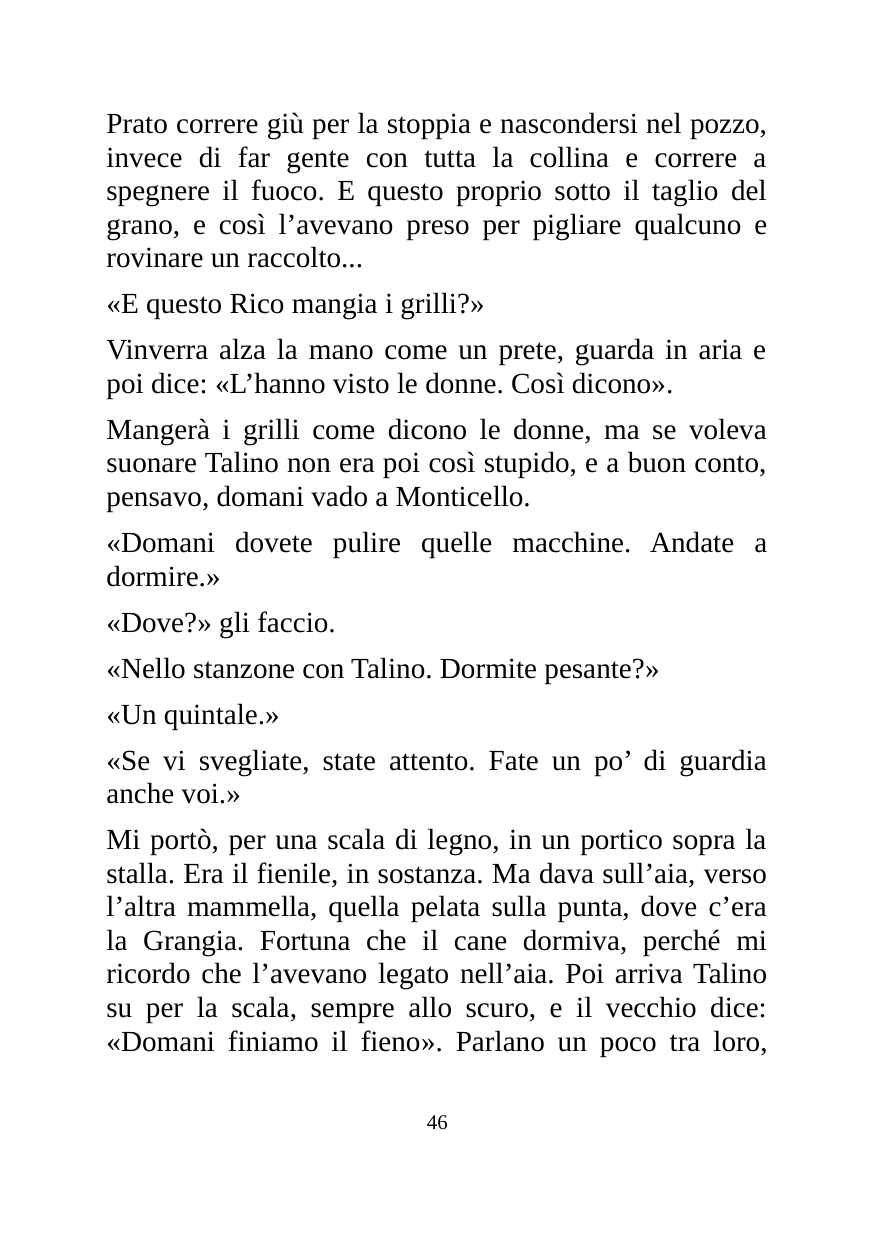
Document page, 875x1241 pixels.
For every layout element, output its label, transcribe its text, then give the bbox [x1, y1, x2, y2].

text «Domani dovete pulire quelle macchine. Andate a dormire.» [106, 525, 768, 592]
text Mi portò, per una scala di legno, in un portico sopra la stalla. Era il fienile, in sostanza. Ma dava sull’aia, verso l’altra mammella, quella pelata sulla punta, dove c’era la Grangia. Fortuna che il cane dormiva, perché mi ricordo che l’avevano legato nell’aia. Poi arriva Talino su per la scala, sempre allo scuro, e il vecchio dice: «Domani finiamo il fieno». Parlano un poco tra loro, [106, 822, 768, 1057]
text «Se vi svegliate, state attento. Fate un po’ di guardia anche voi.» [106, 743, 768, 810]
text «Un quintale.» [106, 697, 768, 730]
text Mangerà i grilli come dicono le donne, ma se voleva suonare Talino non era poi così stupido, e a buon conto, pensavo, domani vado a Monticello. [106, 412, 768, 513]
text «Nello stanzone con Talino. Dormite pesante?» [106, 651, 768, 684]
text «Dove?» gli faccio. [106, 605, 768, 638]
text Prato correre giù per la stoppia e nascondersi nel pozzo, invece di far gente con tutta la collina e correre a spegnere il fuoco. E questo proprio sotto il taglio del grano, e così l’avevano preso per pigliare qualcuno e rovinare un raccolto... [106, 106, 768, 274]
text Vinverra alza la mano come un prete, guarda in aria e poi dice: «L’hanno visto le donne. Così dicono». [106, 332, 768, 399]
text «E questo Rico mangia i grilli?» [106, 286, 768, 320]
